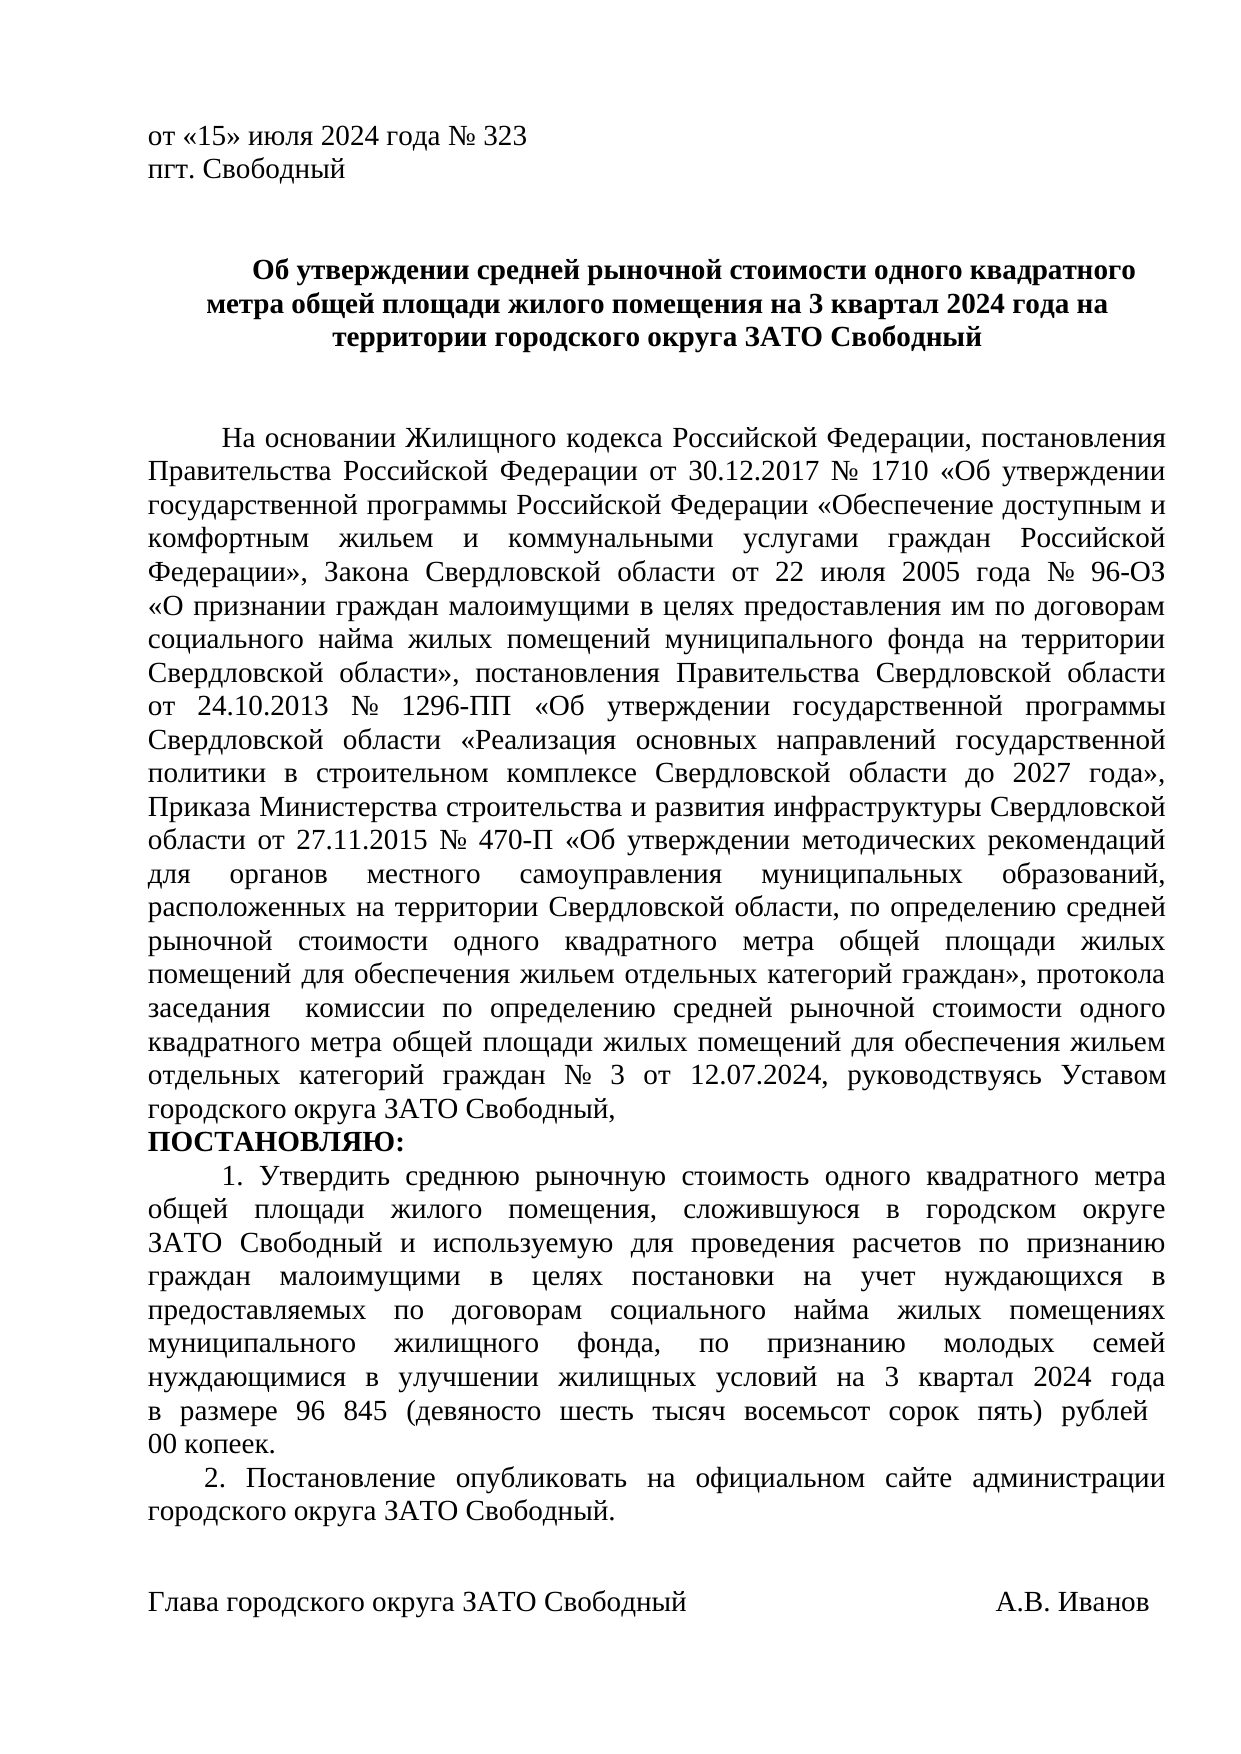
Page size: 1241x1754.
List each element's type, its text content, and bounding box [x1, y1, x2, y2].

text 2. Постановление опубликовать на официальном сайте администрации городского округа ЗАТО Свободный. [148, 1460, 1167, 1527]
text пгт. Свободный [148, 152, 1167, 185]
text от «15» июля 2024 года № 323 [148, 118, 1167, 152]
text ПОСТАНОВЛЯЮ: [148, 1124, 1167, 1158]
text Глава городского округа ЗАТО Свободный А.В. Иванов [148, 1584, 1167, 1618]
text Об утверждении средней рыночной стоимости одного квадратного метра общей площади жилого помещения на 3 квартал 2024 года на территории городского округа ЗАТО Свободный [148, 252, 1167, 353]
text На основании Жилищного кодекса Российской Федерации, постановления Правительства Российской Федерации от 30.12.2017 № 1710 «Об утверждении государственной программы Российской Федерации «Обеспечение доступным и комфортным жильем и коммунальными услугами граждан Российской Федерации», Закона Свердловской области от 22 июля 2005 года № 96-ОЗ «О признании граждан малоимущими в целях предоставления им по договорам социального найма жилых помещений муниципального фонда на территории Свердловской области», постановления Правительства Свердловской области от 24.10.2013 № 1296-ПП «Об утверждении государственной программы Свердловской области «Реализация основных направлений государственной политики в строительном комплексе Свердловской области до 2027 года», Приказа Министерства строительства и развития инфраструктуры Свердловской области от 27.11.2015 № 470-П «Об утверждении методических рекомендаций для органов местного самоуправления муниципальных образований, расположенных на территории Свердловской области, по определению средней рыночной стоимости одного квадратного метра общей площади жилых помещений для обеспечения жильем отдельных категорий граждан», протокола заседания комиссии по определению средней рыночной стоимости одного квадратного метра общей площади жилых помещений для обеспечения жильем отдельных категорий граждан № 3 от 12.07.2024, руководствуясь Уставом городского округа ЗАТО Свободный, [148, 420, 1167, 1124]
text 1. Утвердить среднюю рыночную стоимость одного квадратного метра общей площади жилого помещения, сложившуюся в городском округе ЗАТО Свободный и используемую для проведения расчетов по признанию граждан малоимущими в целях постановки на учет нуждающихся в предоставляемых по договорам социального найма жилых помещениях муниципального жилищного фонда, по признанию молодых семей нуждающимися в улучшении жилищных условий на 3 квартал 2024 года в размере 96 845 (девяносто шесть тысяч восемьсот сорок пять) рублей 00 копеек. [148, 1158, 1167, 1460]
